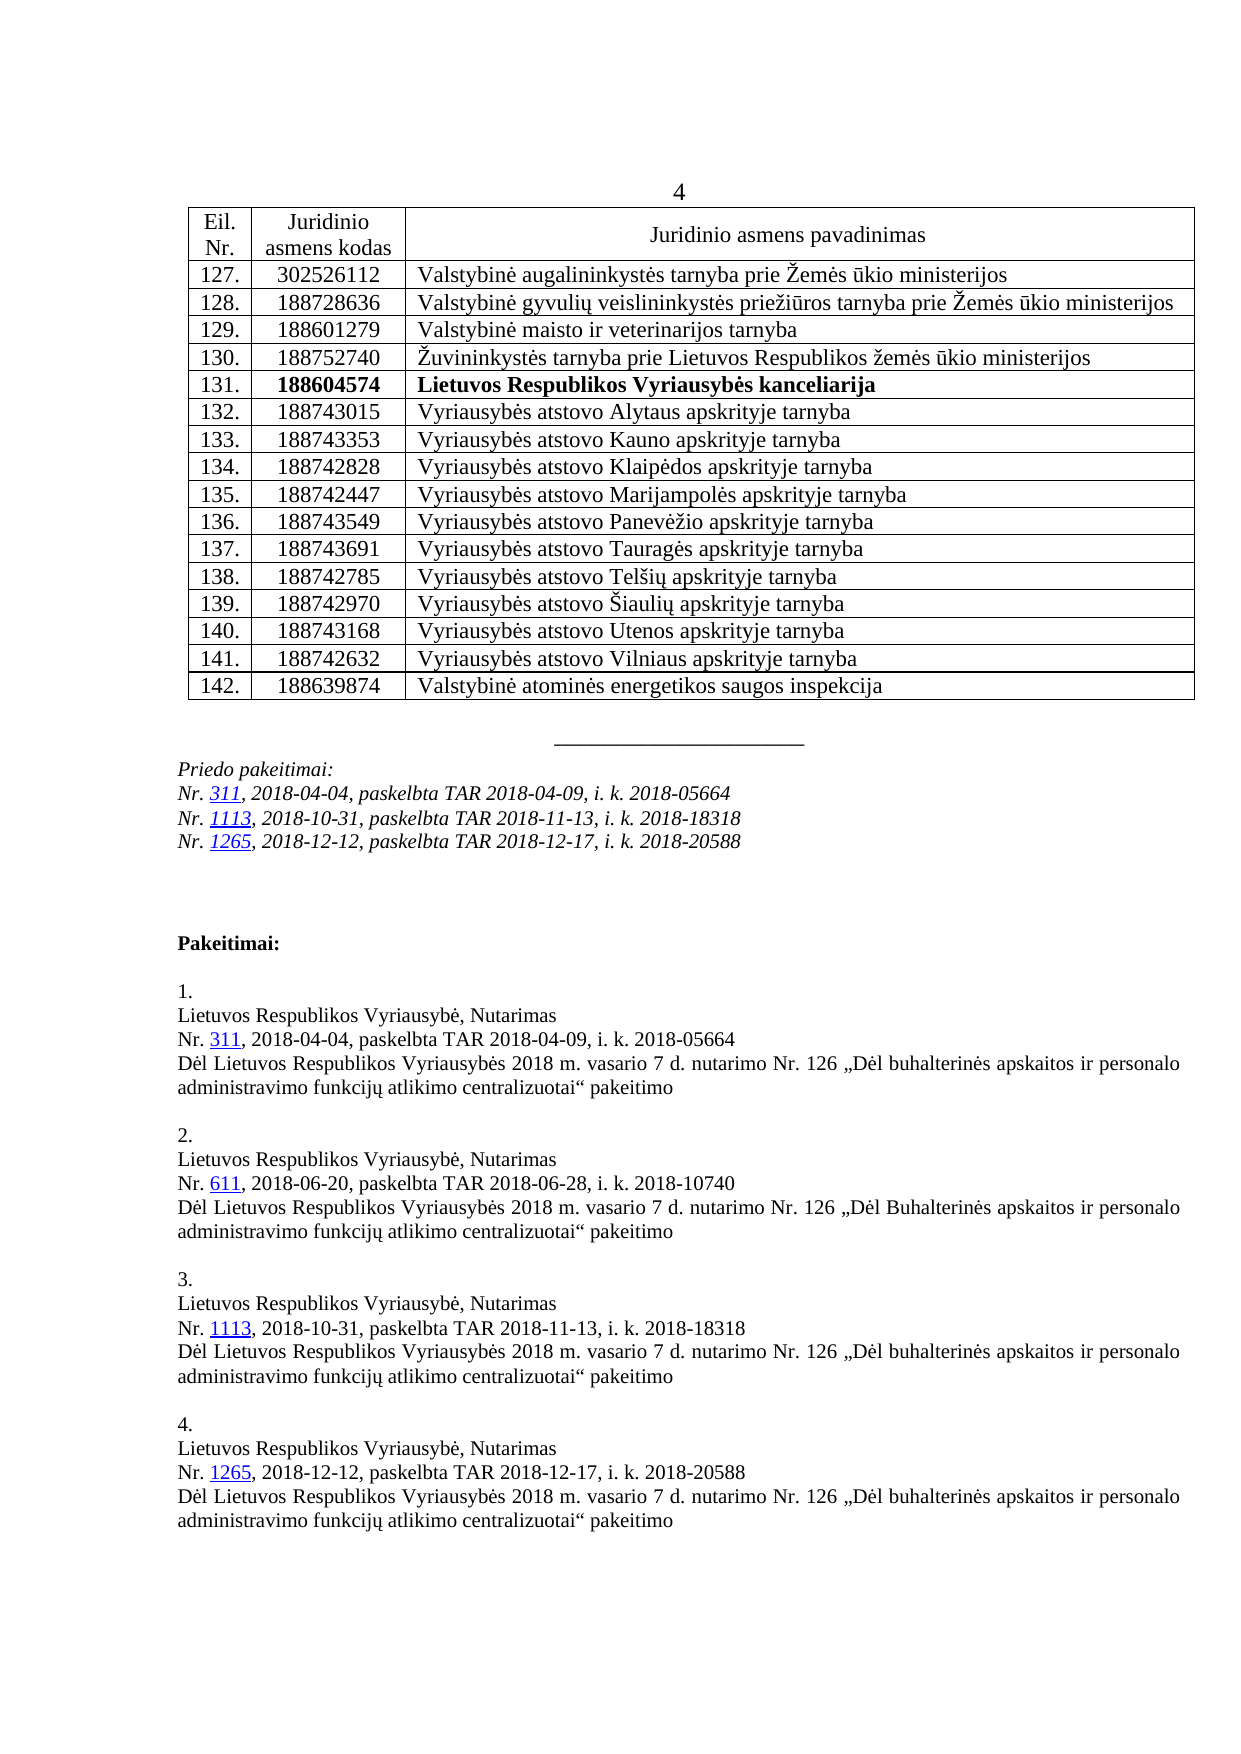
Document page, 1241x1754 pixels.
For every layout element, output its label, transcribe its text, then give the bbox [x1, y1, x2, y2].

text Nr. 1113, 2018-10-31, paskelbta TAR 2018-11-13, i. k. 2018-18318 [177, 805, 1181, 829]
table_cell 128. [189, 289, 251, 315]
table_cell 188743549 [252, 508, 405, 534]
table_cell 139. [189, 590, 251, 617]
table_cell 188743353 [252, 426, 405, 452]
text Pakeitimai: [177, 930, 1181, 954]
table_header Juridinio asmens kodas [252, 208, 405, 260]
text Lietuvos Respublikos Vyriausybė, Nutarimas [177, 1003, 1181, 1027]
table_cell 188743168 [252, 618, 405, 644]
table_cell 132. [189, 399, 251, 425]
table_cell 131. [189, 371, 251, 397]
table_cell 302526112 [252, 261, 405, 288]
table_cell Vyriausybės atstovo Tauragės apskrityje tarnyba [406, 535, 1194, 562]
table_cell 141. [189, 645, 251, 671]
text Dėl Lietuvos Respublikos Vyriausybės 2018 m. vasario 7 d. nutarimo Nr. 126 „Dėl Buhalterinės apskaitos ir personalo administravimo funkcijų atlikimo centralizuotai“ pakeitimo [177, 1195, 1181, 1243]
text –––––––––––––––––––– [177, 728, 1181, 757]
table_cell 142. [189, 673, 251, 699]
table_cell Vyriausybės atstovo Vilniaus apskrityje tarnyba [406, 645, 1194, 671]
table_cell 134. [189, 453, 251, 479]
table_cell 138. [189, 563, 251, 589]
table_cell Žuvininkystės tarnyba prie Lietuvos Respublikos žemės ūkio ministerijos [406, 344, 1194, 370]
table_cell Vyriausybės atstovo Telšių apskrityje tarnyba [406, 563, 1194, 589]
table_cell 188639874 [252, 673, 405, 699]
table_cell 188728636 [252, 289, 405, 315]
text Nr. 311, 2018-04-04, paskelbta TAR 2018-04-09, i. k. 2018-05664 [177, 1027, 1181, 1051]
table_cell Valstybinė atominės energetikos saugos inspekcija [406, 673, 1194, 699]
table_cell Valstybinė augalininkystės tarnyba prie Žemės ūkio ministerijos [406, 261, 1194, 288]
text Nr. 1265, 2018-12-12, paskelbta TAR 2018-12-17, i. k. 2018-20588 [177, 1460, 1181, 1484]
table_cell 188601279 [252, 316, 405, 343]
table_cell 188742447 [252, 481, 405, 507]
table_cell Vyriausybės atstovo Klaipėdos apskrityje tarnyba [406, 453, 1194, 479]
table_cell 137. [189, 535, 251, 562]
table_cell 188742828 [252, 453, 405, 479]
table_cell Valstybinė maisto ir veterinarijos tarnyba [406, 316, 1194, 343]
text Nr. 311, 2018-04-04, paskelbta TAR 2018-04-09, i. k. 2018-05664 [177, 781, 1181, 805]
text 1. [177, 978, 1181, 1003]
table_cell Vyriausybės atstovo Panevėžio apskrityje tarnyba [406, 508, 1194, 534]
table_cell 127. [189, 261, 251, 288]
text Priedo pakeitimai: [177, 757, 1181, 781]
table_cell 136. [189, 508, 251, 534]
text Lietuvos Respublikos Vyriausybė, Nutarimas [177, 1291, 1181, 1315]
table_cell 188742970 [252, 590, 405, 617]
table_cell Vyriausybės atstovo Utenos apskrityje tarnyba [406, 618, 1194, 644]
text Dėl Lietuvos Respublikos Vyriausybės 2018 m. vasario 7 d. nutarimo Nr. 126 „Dėl buhalterinės apskaitos ir personalo administravimo funkcijų atlikimo centralizuotai“ pakeitimo [177, 1339, 1181, 1388]
table_cell 135. [189, 481, 251, 507]
text 4. [177, 1412, 1181, 1436]
table_header Eil. Nr. [189, 208, 251, 260]
text 3. [177, 1267, 1181, 1291]
text Dėl Lietuvos Respublikos Vyriausybės 2018 m. vasario 7 d. nutarimo Nr. 126 „Dėl buhalterinės apskaitos ir personalo administravimo funkcijų atlikimo centralizuotai“ pakeitimo [177, 1484, 1181, 1532]
text Nr. 611, 2018-06-20, paskelbta TAR 2018-06-28, i. k. 2018-10740 [177, 1171, 1181, 1195]
table_cell 129. [189, 316, 251, 343]
table_cell Lietuvos Respublikos Vyriausybės kanceliarija [406, 371, 1194, 397]
table_cell 130. [189, 344, 251, 370]
table_cell Vyriausybės atstovo Marijampolės apskrityje tarnyba [406, 481, 1194, 507]
text Nr. 1265, 2018-12-12, paskelbta TAR 2018-12-17, i. k. 2018-20588 [177, 829, 1181, 853]
table_cell 188752740 [252, 344, 405, 370]
text 2. [177, 1123, 1181, 1147]
table_cell Vyriausybės atstovo Alytaus apskrityje tarnyba [406, 399, 1194, 425]
table_cell Valstybinė gyvulių veislininkystės priežiūros tarnyba prie Žemės ūkio ministerijos [406, 289, 1194, 315]
text Dėl Lietuvos Respublikos Vyriausybės 2018 m. vasario 7 d. nutarimo Nr. 126 „Dėl buhalterinės apskaitos ir personalo administravimo funkcijų atlikimo centralizuotai“ pakeitimo [177, 1051, 1181, 1099]
table_cell Vyriausybės atstovo Kauno apskrityje tarnyba [406, 426, 1194, 452]
text Lietuvos Respublikos Vyriausybė, Nutarimas [177, 1436, 1181, 1460]
table_cell 188742785 [252, 563, 405, 589]
table_cell 188743691 [252, 535, 405, 562]
table_cell Vyriausybės atstovo Šiaulių apskrityje tarnyba [406, 590, 1194, 617]
table_cell 140. [189, 618, 251, 644]
table_cell 188743015 [252, 399, 405, 425]
table_cell 133. [189, 426, 251, 452]
text Nr. 1113, 2018-10-31, paskelbta TAR 2018-11-13, i. k. 2018-18318 [177, 1315, 1181, 1339]
text Lietuvos Respublikos Vyriausybė, Nutarimas [177, 1147, 1181, 1171]
table_cell 188742632 [252, 645, 405, 671]
table_cell 188604574 [252, 371, 405, 397]
table_header Juridinio asmens pavadinimas [406, 208, 1194, 260]
